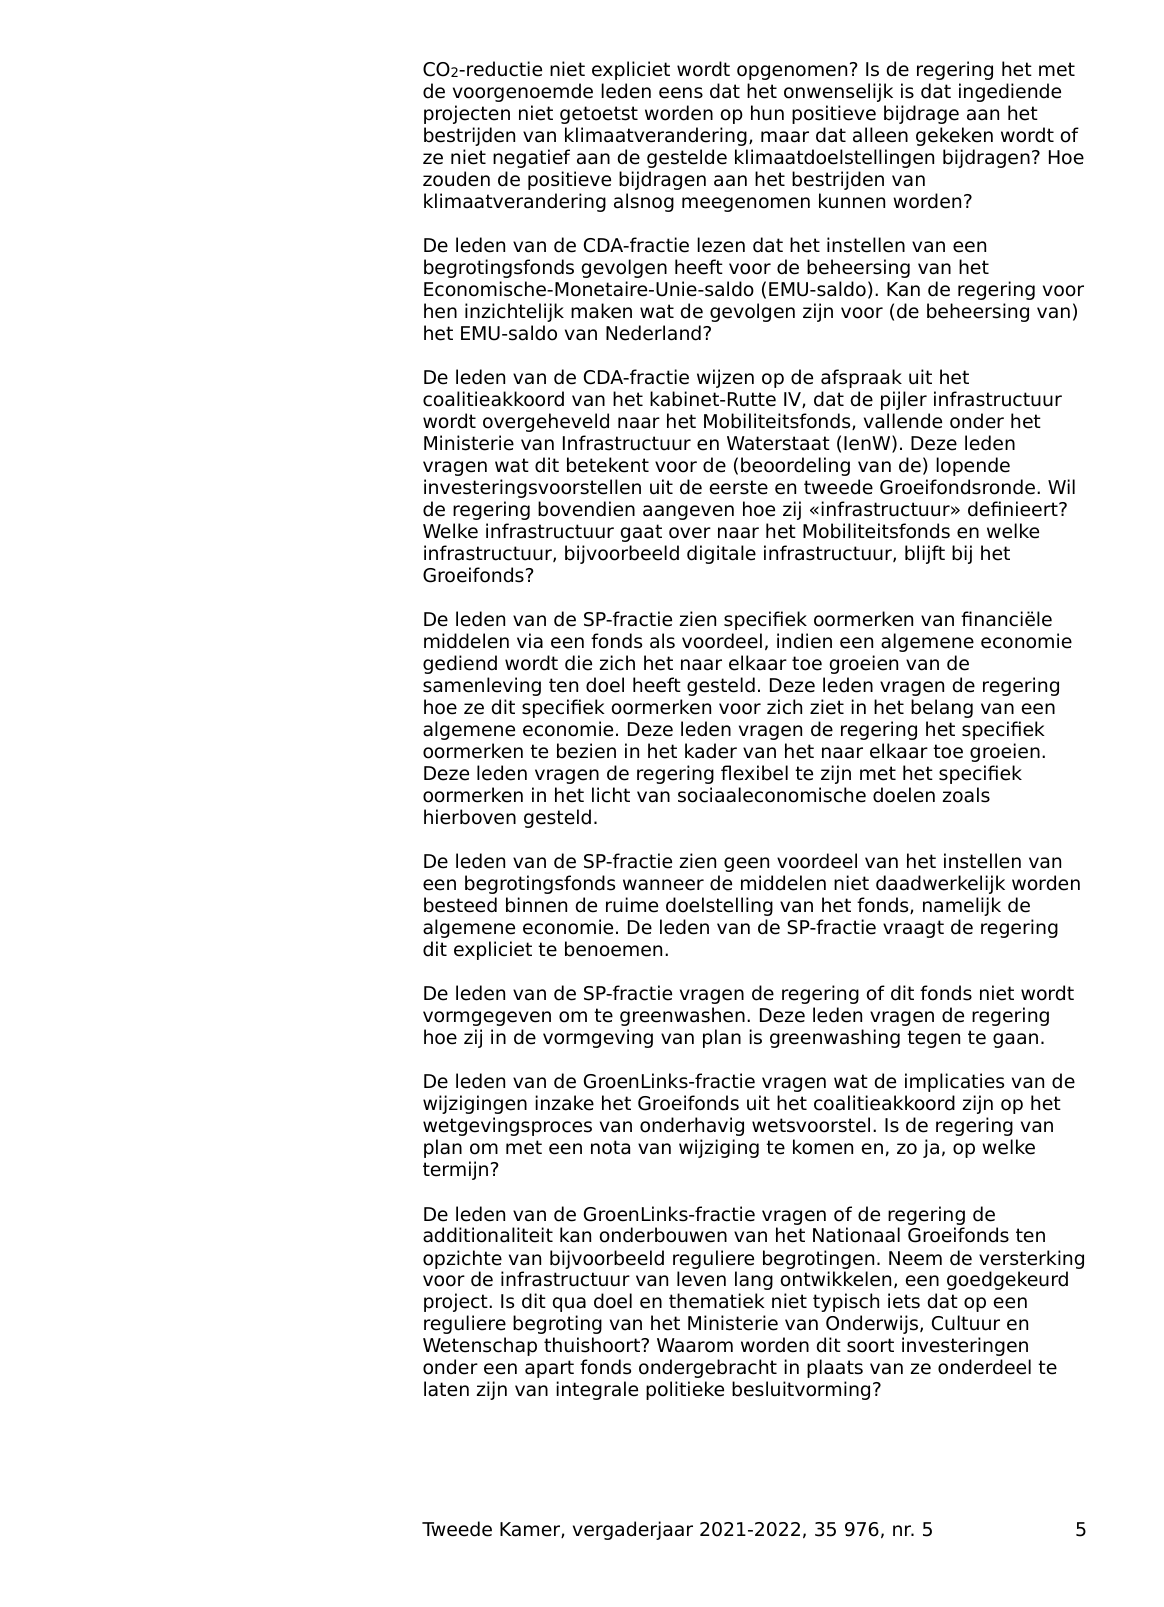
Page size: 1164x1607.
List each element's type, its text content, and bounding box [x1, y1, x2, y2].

text De leden van de SP-fractie zien specifiek oormerken van financiële middelen via een fonds als voordeel, indien een algemene economie gediend wordt die zich het naar elkaar toe groeien van de samenleving ten doel heeft gesteld. Deze leden vragen de regering hoe ze dit specifiek oormerken voor zich ziet in het belang van een algemene economie. Deze leden vragen de regering het specifiek oormerken te bezien in het kader van het naar elkaar toe groeien. Deze leden vragen de regering flexibel te zijn met het specifiek oormerken in het licht van sociaaleconomische doelen zoals hierboven gesteld. [422, 609, 1087, 829]
text De leden van de GroenLinks-fractie vragen of de regering de additionaliteit kan onderbouwen van het Nationaal Groeifonds ten opzichte van bijvoorbeeld reguliere begrotingen. Neem de versterking voor de infrastructuur van leven lang ontwikkelen, een goedgekeurd project. Is dit qua doel en thematiek niet typisch iets dat op een reguliere begroting van het Ministerie van Onderwijs, Cultuur en Wetenschap thuishoort? Waarom worden dit soort investeringen onder een apart fonds ondergebracht in plaats van ze onderdeel te laten zijn van integrale politieke besluitvorming? [422, 1203, 1087, 1401]
text De leden van de SP-fractie zien geen voordeel van het instellen van een begrotingsfonds wanneer de middelen niet daadwerkelijk worden besteed binnen de ruime doelstelling van het fonds, namelijk de algemene economie. De leden van de SP-fractie vraagt de regering dit expliciet te benoemen. [422, 851, 1087, 961]
text De leden van de SP-fractie vragen de regering of dit fonds niet wordt vormgegeven om te greenwashen. Deze leden vragen de regering hoe zij in de vormgeving van plan is greenwashing tegen te gaan. [422, 983, 1087, 1049]
text CO2-reductie niet expliciet wordt opgenomen? Is de regering het met de voorgenoemde leden eens dat het onwenselijk is dat ingediende projecten niet getoetst worden op hun positieve bijdrage aan het bestrijden van klimaatverandering, maar dat alleen gekeken wordt of ze niet negatief aan de gestelde klimaatdoelstellingen bijdragen? Hoe zouden de positieve bijdragen aan het bestrijden van klimaatverandering alsnog meegenomen kunnen worden? [422, 59, 1087, 213]
text De leden van de CDA-fractie wijzen op de afspraak uit het coalitieakkoord van het kabinet-Rutte IV, dat de pijler infrastructuur wordt overgeheveld naar het Mobiliteitsfonds, vallende onder het Ministerie van Infrastructuur en Waterstaat (IenW). Deze leden vragen wat dit betekent voor de (beoordeling van de) lopende investeringsvoorstellen uit de eerste en tweede Groeifondsronde. Wil de regering bovendien aangeven hoe zij «infrastructuur» definieert? Welke infrastructuur gaat over naar het Mobiliteitsfonds en welke infrastructuur, bijvoorbeeld digitale infrastructuur, blijft bij het Groeifonds? [422, 367, 1087, 587]
text De leden van de CDA-fractie lezen dat het instellen van een begrotingsfonds gevolgen heeft voor de beheersing van het Economische-Monetaire-Unie-saldo (EMU-saldo). Kan de regering voor hen inzichtelijk maken wat de gevolgen zijn voor (de beheersing van) het EMU-saldo van Nederland? [422, 235, 1087, 345]
text De leden van de GroenLinks-fractie vragen wat de implicaties van de wijzigingen inzake het Groeifonds uit het coalitieakkoord zijn op het wetgevingsproces van onderhavig wetsvoorstel. Is de regering van plan om met een nota van wijziging te komen en, zo ja, op welke termijn? [422, 1071, 1087, 1181]
